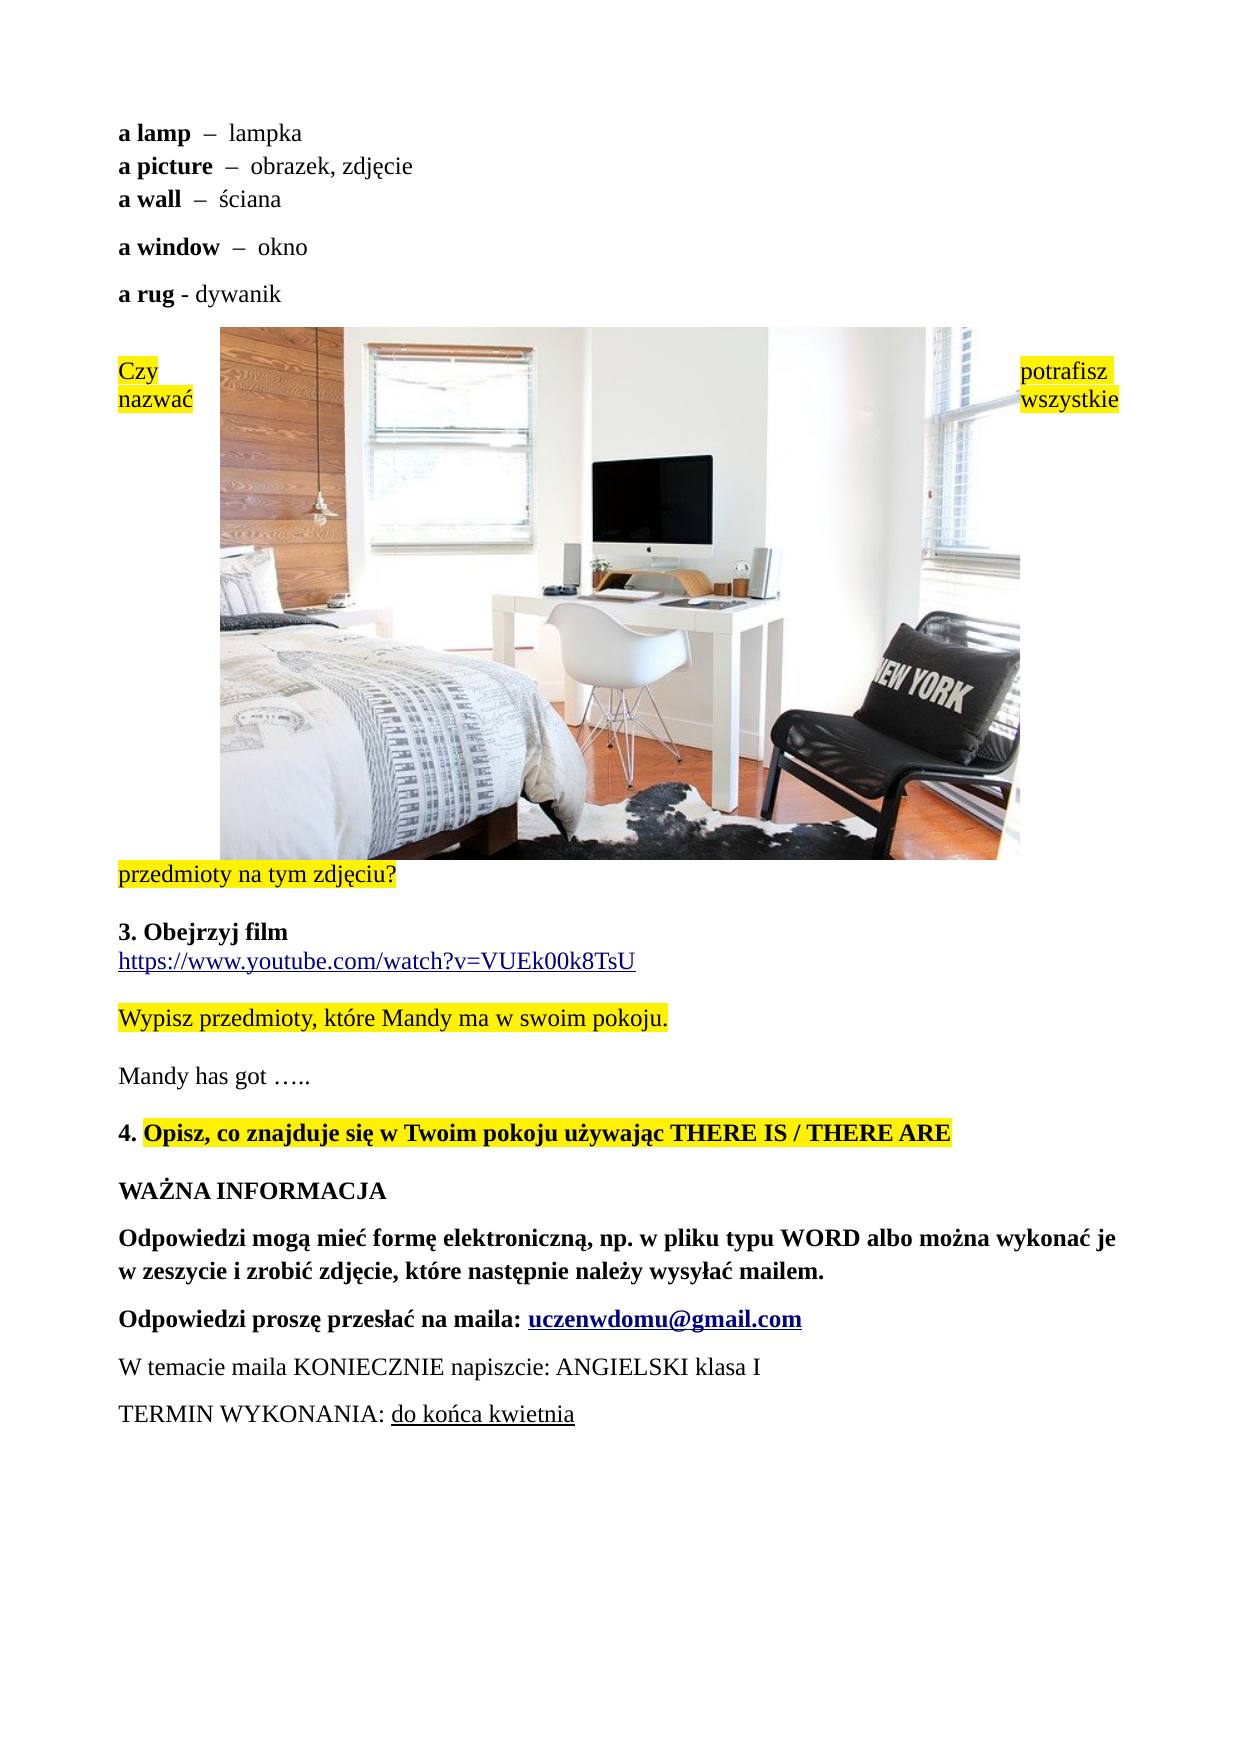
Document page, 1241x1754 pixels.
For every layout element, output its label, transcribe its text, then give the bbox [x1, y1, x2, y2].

text WAŻNA INFORMACJA [118, 1176, 1122, 1204]
text a picture – obrazek, zdjęcie [118, 151, 1122, 180]
text a wall – ściana [118, 184, 1122, 213]
text Wypisz przedmioty, które Mandy ma w swoim pokoju. [118, 1003, 1122, 1032]
text https://www.youtube.com/watch?v=VUEk00k8TsU [118, 946, 1122, 974]
text Odpowiedzi proszę przesłać na maila: uczenwdomu@gmail.com [118, 1304, 1122, 1333]
text W temacie maila KONIECZNIE napiszcie: ANGIELSKI klasa I [118, 1352, 1122, 1380]
text Mandy has got ….. [118, 1061, 1122, 1089]
text a rug - dywanik [118, 279, 1122, 308]
text 3. Obejrzyj film [118, 917, 1122, 946]
text Odpowiedzi mogą mieć formę elektroniczną, np. w pliku typu WORD albo można wykonać je w zeszycie i zrobić zdjęcie, które następnie należy wysyłać mailem. [118, 1223, 1122, 1285]
text TERMIN WYKONANIA: do końca kwietnia [118, 1399, 1122, 1428]
text 4. Opisz, co znajduje się w Twoim pokoju używając THERE IS / THERE ARE [118, 1118, 1122, 1147]
text a lamp – lampka [118, 118, 1122, 147]
text a window – okno [118, 232, 1122, 261]
text Czy potrafisz nazwać wszystkie przedmioty na tym zdjęciu? [118, 356, 1122, 888]
